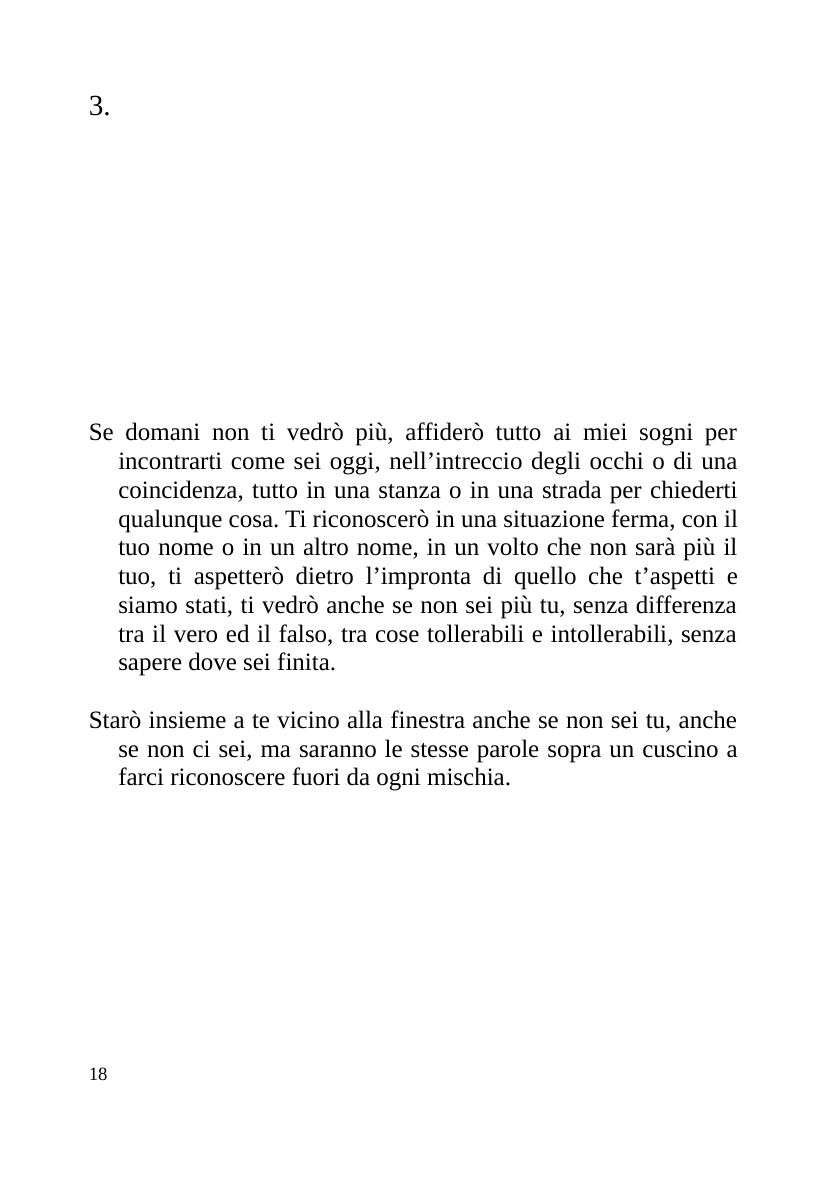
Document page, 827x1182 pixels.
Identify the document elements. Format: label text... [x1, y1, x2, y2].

subtitle 3. [88, 88, 738, 122]
text Starò insieme a te vicino alla finestra anche se non sei tu, anche se non ci sei, ma saranno le stesse parole sopra un cuscino a farci riconoscere fuori da ogni mischia. [88, 705, 738, 791]
text Se domani non ti vedrò più, affiderò tutto ai miei sogni per incontrarti come sei oggi, nell’intreccio degli occhi o di una coincidenza, tutto in una stanza o in una strada per chiederti qualunque cosa. Ti riconoscerò in una situazione ferma, con il tuo nome o in un altro nome, in un volto che non sarà più il tuo, ti aspetterò dietro l’impronta di quello che t’aspetti e siamo stati, ti vedrò anche se non sei più tu, senza differenza tra il vero ed il falso, tra cose tollerabili e intollerabili, senza sapere dove sei finita. [88, 417, 738, 676]
